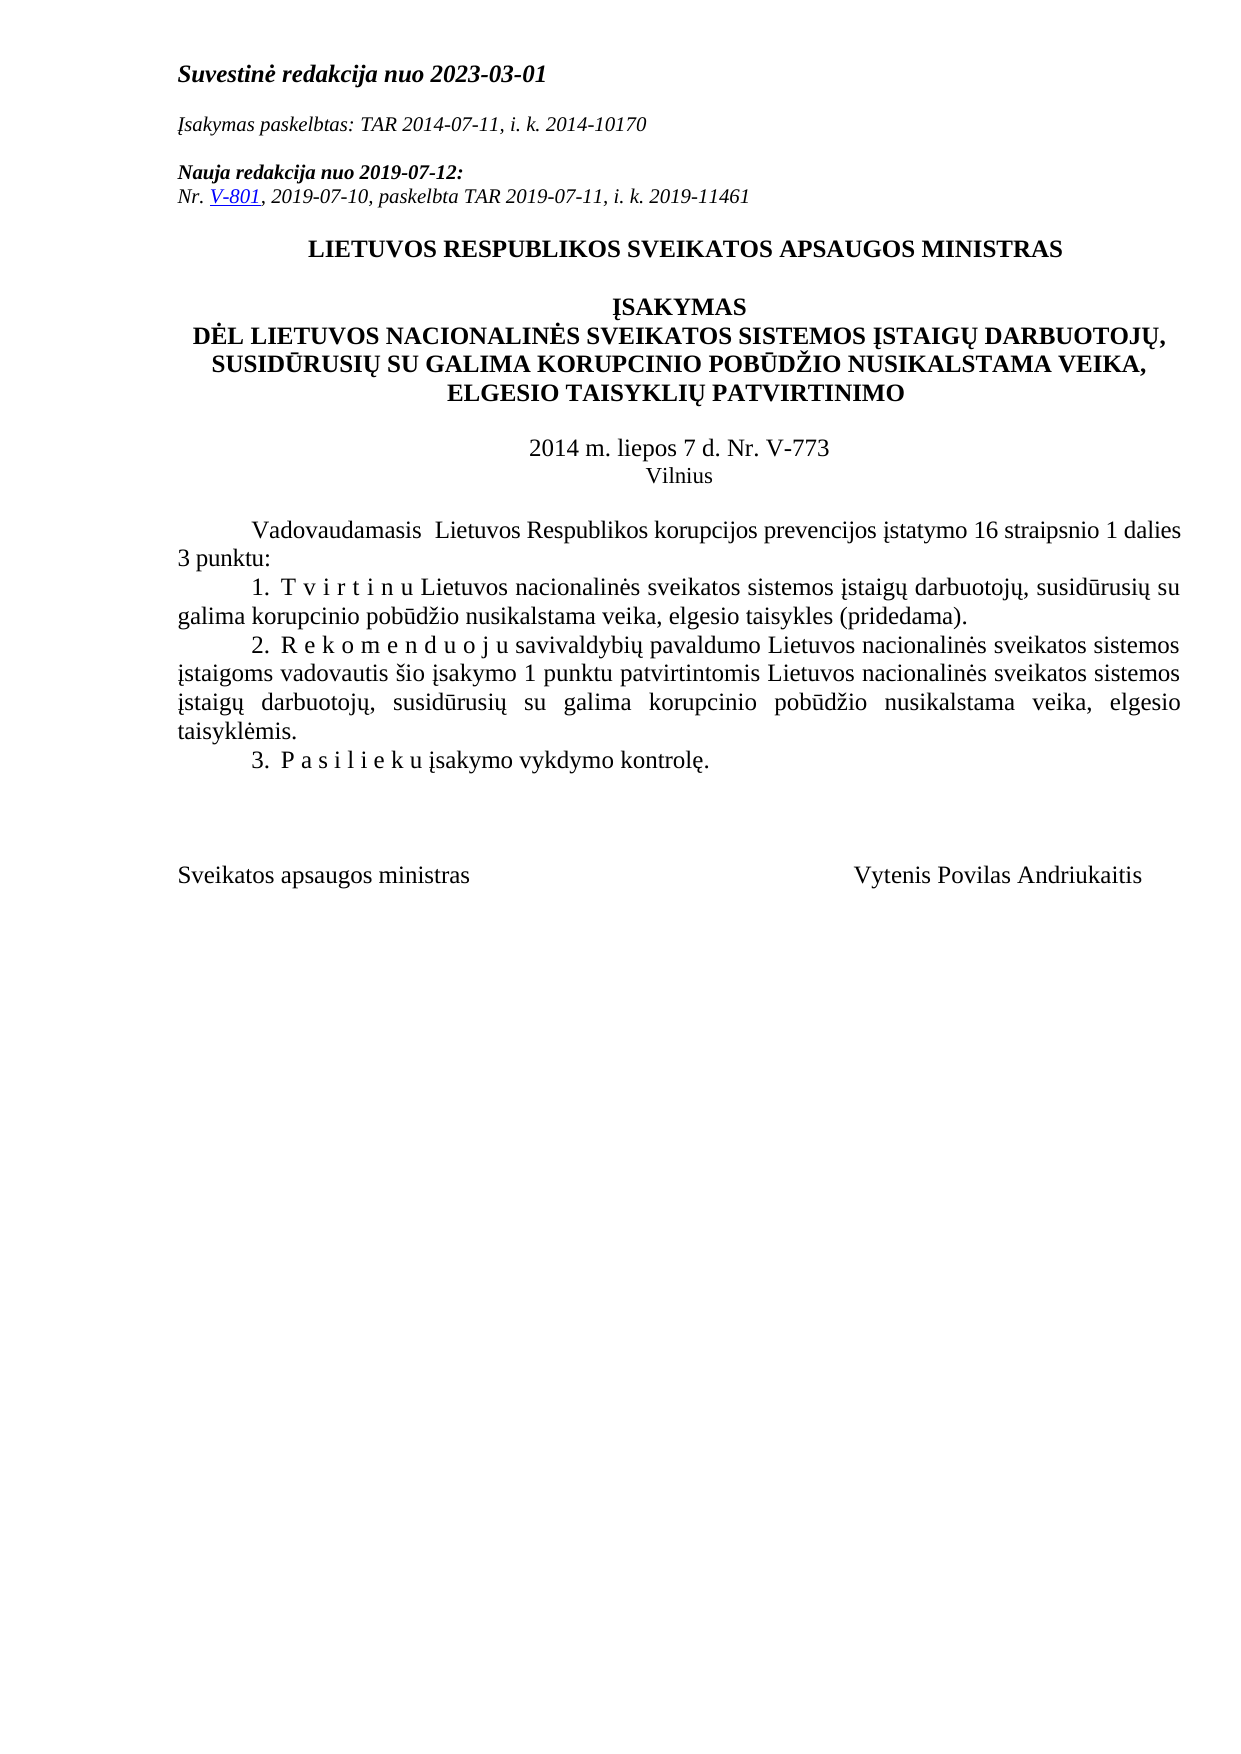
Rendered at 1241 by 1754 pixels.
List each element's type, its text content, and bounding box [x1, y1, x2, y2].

text ĮSAKYMAS [177, 292, 1181, 321]
text 2014 m. liepos 7 d. Nr. V-773 [177, 433, 1181, 462]
text Suvestinė redakcija nuo 2023-03-01 [177, 59, 1181, 88]
text Vadovaudamasis Lietuvos Respublikos korupcijos prevencijos įstatymo 16 straipsnio 1 dalies 3 punktu: [177, 515, 1181, 572]
text Nauja redakcija nuo 2019-07-12: [177, 160, 1181, 184]
text LIETUVOS RESPUBLIKOS SVEIKATOS APSAUGOS MINISTRAS [177, 234, 1181, 263]
text 3. P a s i l i e k u įsakymo vykdymo kontrolę. [177, 745, 1181, 773]
text 1. T v i r t i n u Lietuvos nacionalinės sveikatos sistemos įstaigų darbuotojų, susidūrusių su galima korupcinio pobūdžio nusikalstama veika, elgesio taisykles (pridedama). [177, 572, 1181, 630]
text 2. R e k o m e n d u o j u savivaldybių pavaldumo Lietuvos nacionalinės sveikatos sistemos įstaigoms vadovautis šio įsakymo 1 punktu patvirtintomis Lietuvos nacionalinės sveikatos sistemos įstaigų darbuotojų, susidūrusių su galima korupcinio pobūdžio nusikalstama veika, elgesio taisyklėmis. [177, 630, 1181, 745]
text Sveikatos apsaugos ministras Vytenis Povilas Andriukaitis [177, 860, 1181, 888]
text Nr. V-801, 2019-07-10, paskelbta TAR 2019-07-11, i. k. 2019-11461 [177, 184, 1181, 208]
text DĖL LIETUVOS NACIONALINĖS SVEIKATOS SISTEMOS ĮSTAIGŲ DARBUOTOJŲ, SUSIDŪRUSIŲ SU GALIMA KORUPCINIO POBŪDŽIO NUSIKALSTAMA VEIKA, ELGESIO TAISYKLIŲ PATVIRTINIMO [177, 321, 1181, 407]
text Įsakymas paskelbtas: TAR 2014-07-11, i. k. 2014-10170 [177, 112, 1181, 136]
text Vilnius [177, 462, 1181, 488]
